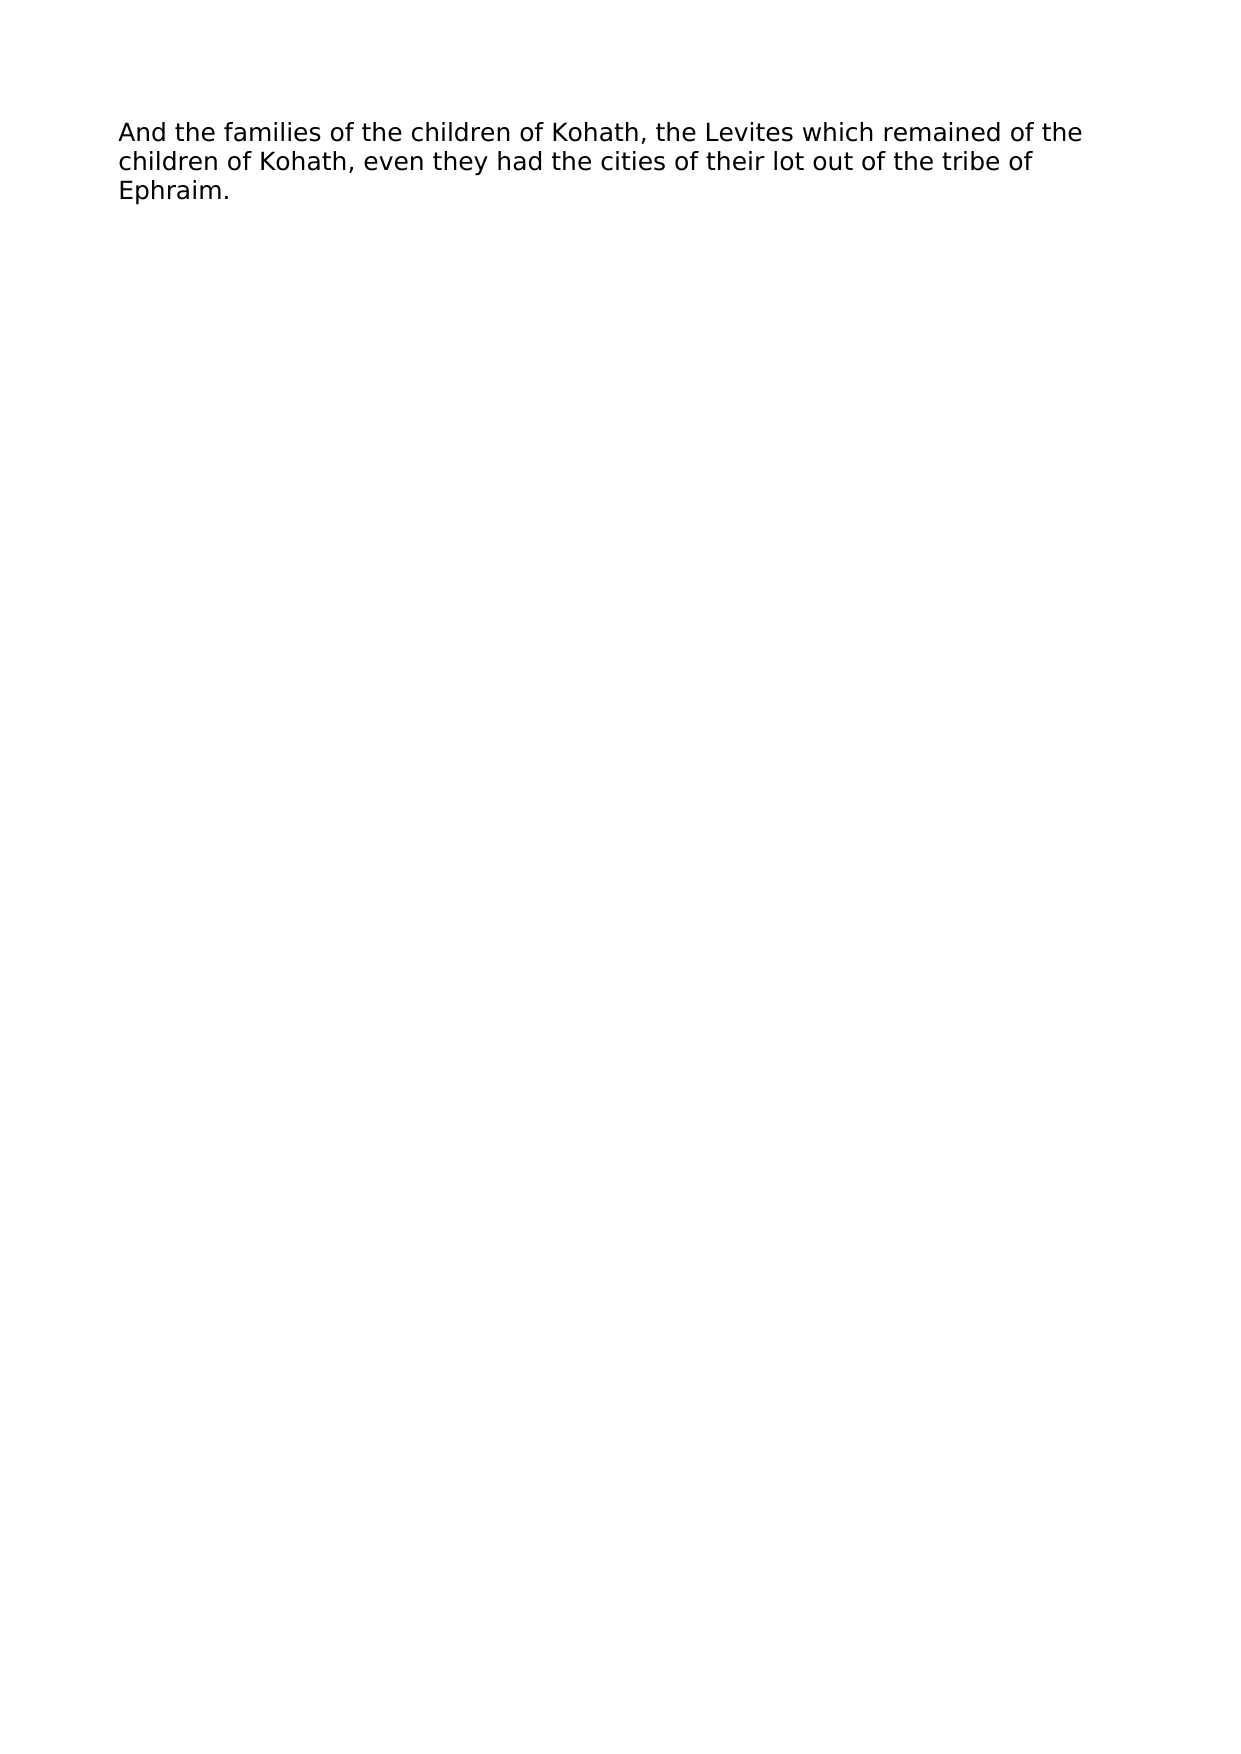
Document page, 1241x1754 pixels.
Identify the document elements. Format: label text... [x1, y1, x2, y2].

text And the families of the children of Kohath, the Levites which remained of the children of Kohath, even they had the cities of their lot out of the tribe of Ephraim. [118, 118, 1122, 206]
